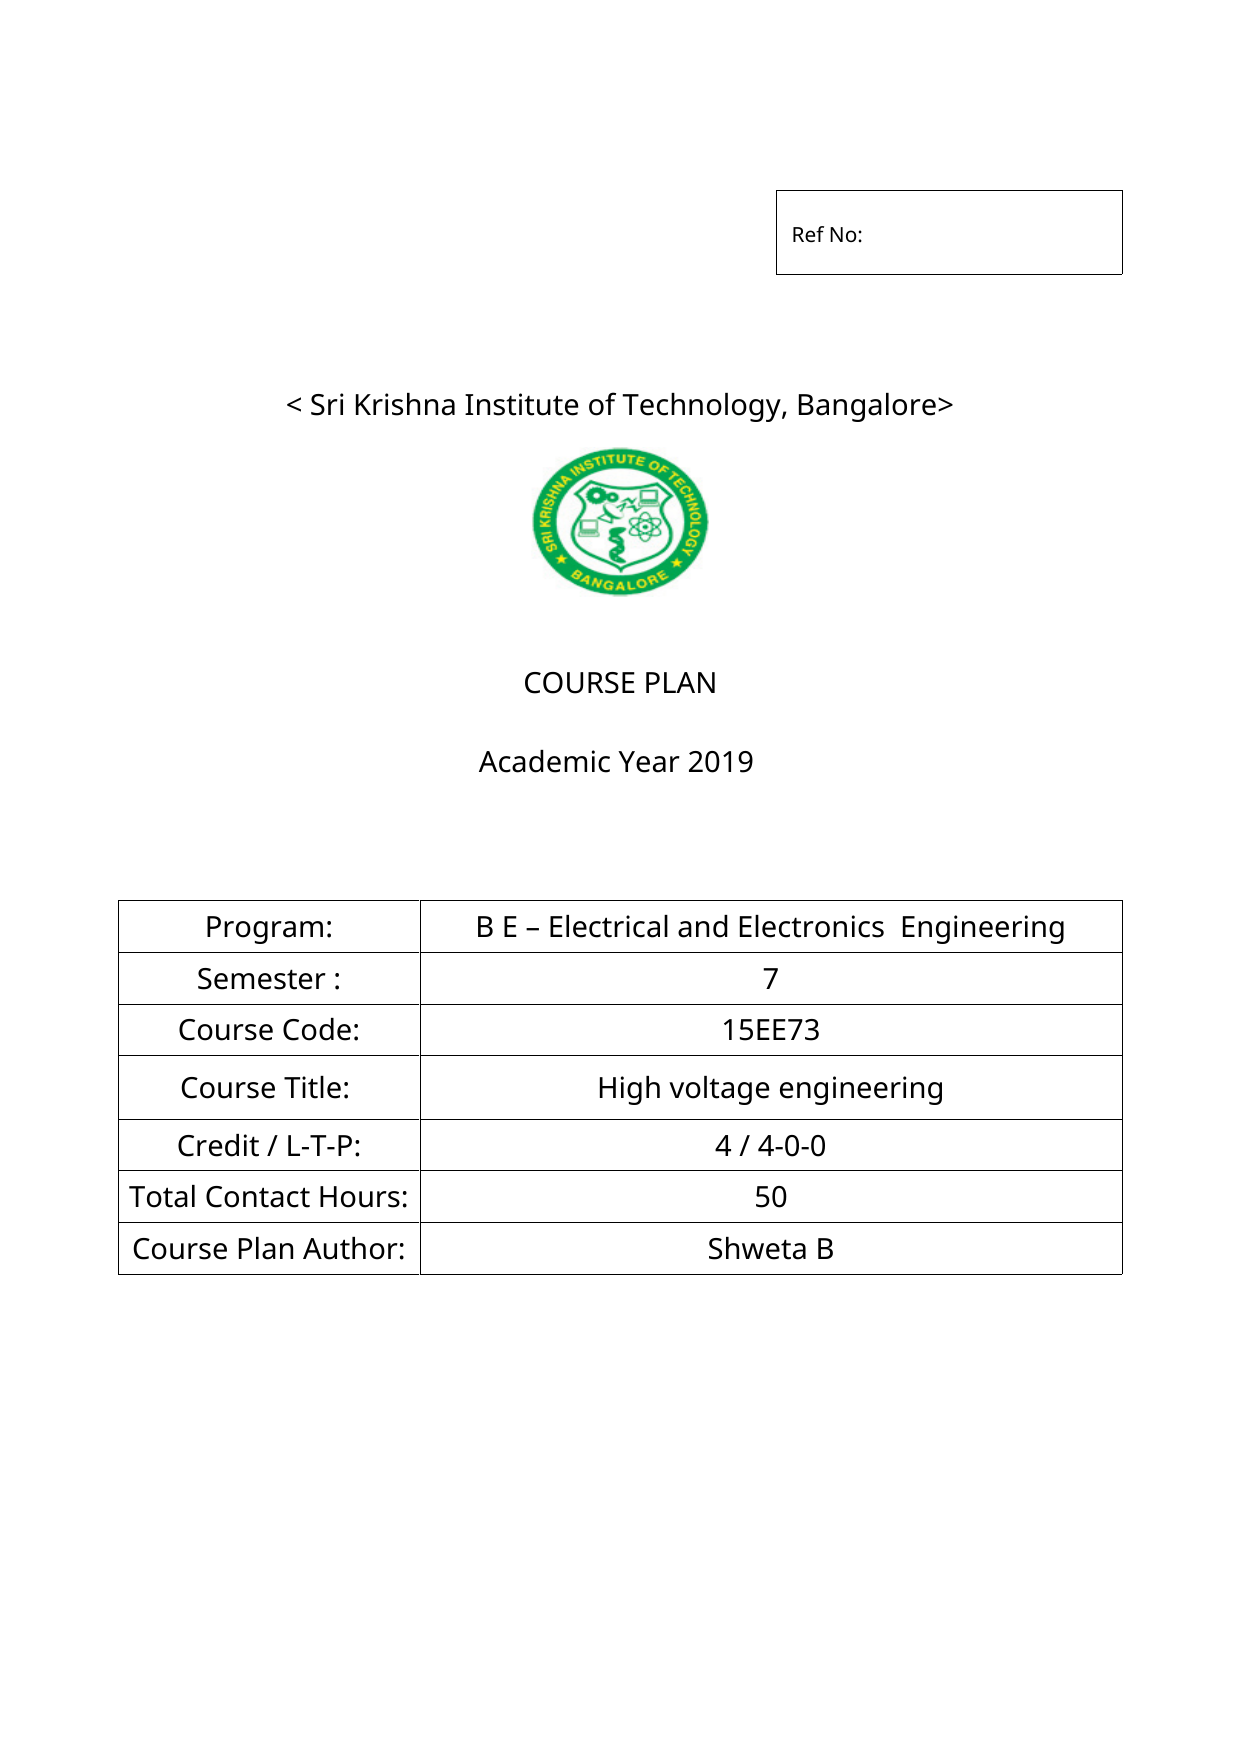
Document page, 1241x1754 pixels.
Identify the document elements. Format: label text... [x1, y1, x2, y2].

picture [531, 447, 709, 597]
table_cell Total Contact Hours: [119, 1171, 419, 1222]
table_cell 7 [421, 953, 1122, 1004]
table_cell Credit / L-T-P: [119, 1120, 419, 1170]
table_cell Course Code: [119, 1005, 419, 1055]
table_cell Shweta B [421, 1223, 1122, 1274]
subtitle Academic Year 2019 [118, 741, 1122, 781]
table_cell Semester : [119, 953, 419, 1004]
table_cell Course Plan Author: [119, 1223, 419, 1274]
table_cell High voltage engineering [421, 1056, 1122, 1119]
table_cell 50 [421, 1171, 1122, 1222]
table_cell Course Title: [119, 1056, 419, 1119]
table_cell 15EE73 [421, 1005, 1122, 1055]
subtitle < Sri Krishna Institute of Technology, Bangalore> [118, 384, 1122, 424]
table_header Program: [119, 901, 419, 952]
table_cell 4 / 4-0-0 [421, 1120, 1122, 1170]
table_header B E – Electrical and Electronics Engineering [421, 901, 1122, 952]
subtitle COURSE PLAN [118, 662, 1122, 702]
text Ref No: [791, 220, 1107, 249]
